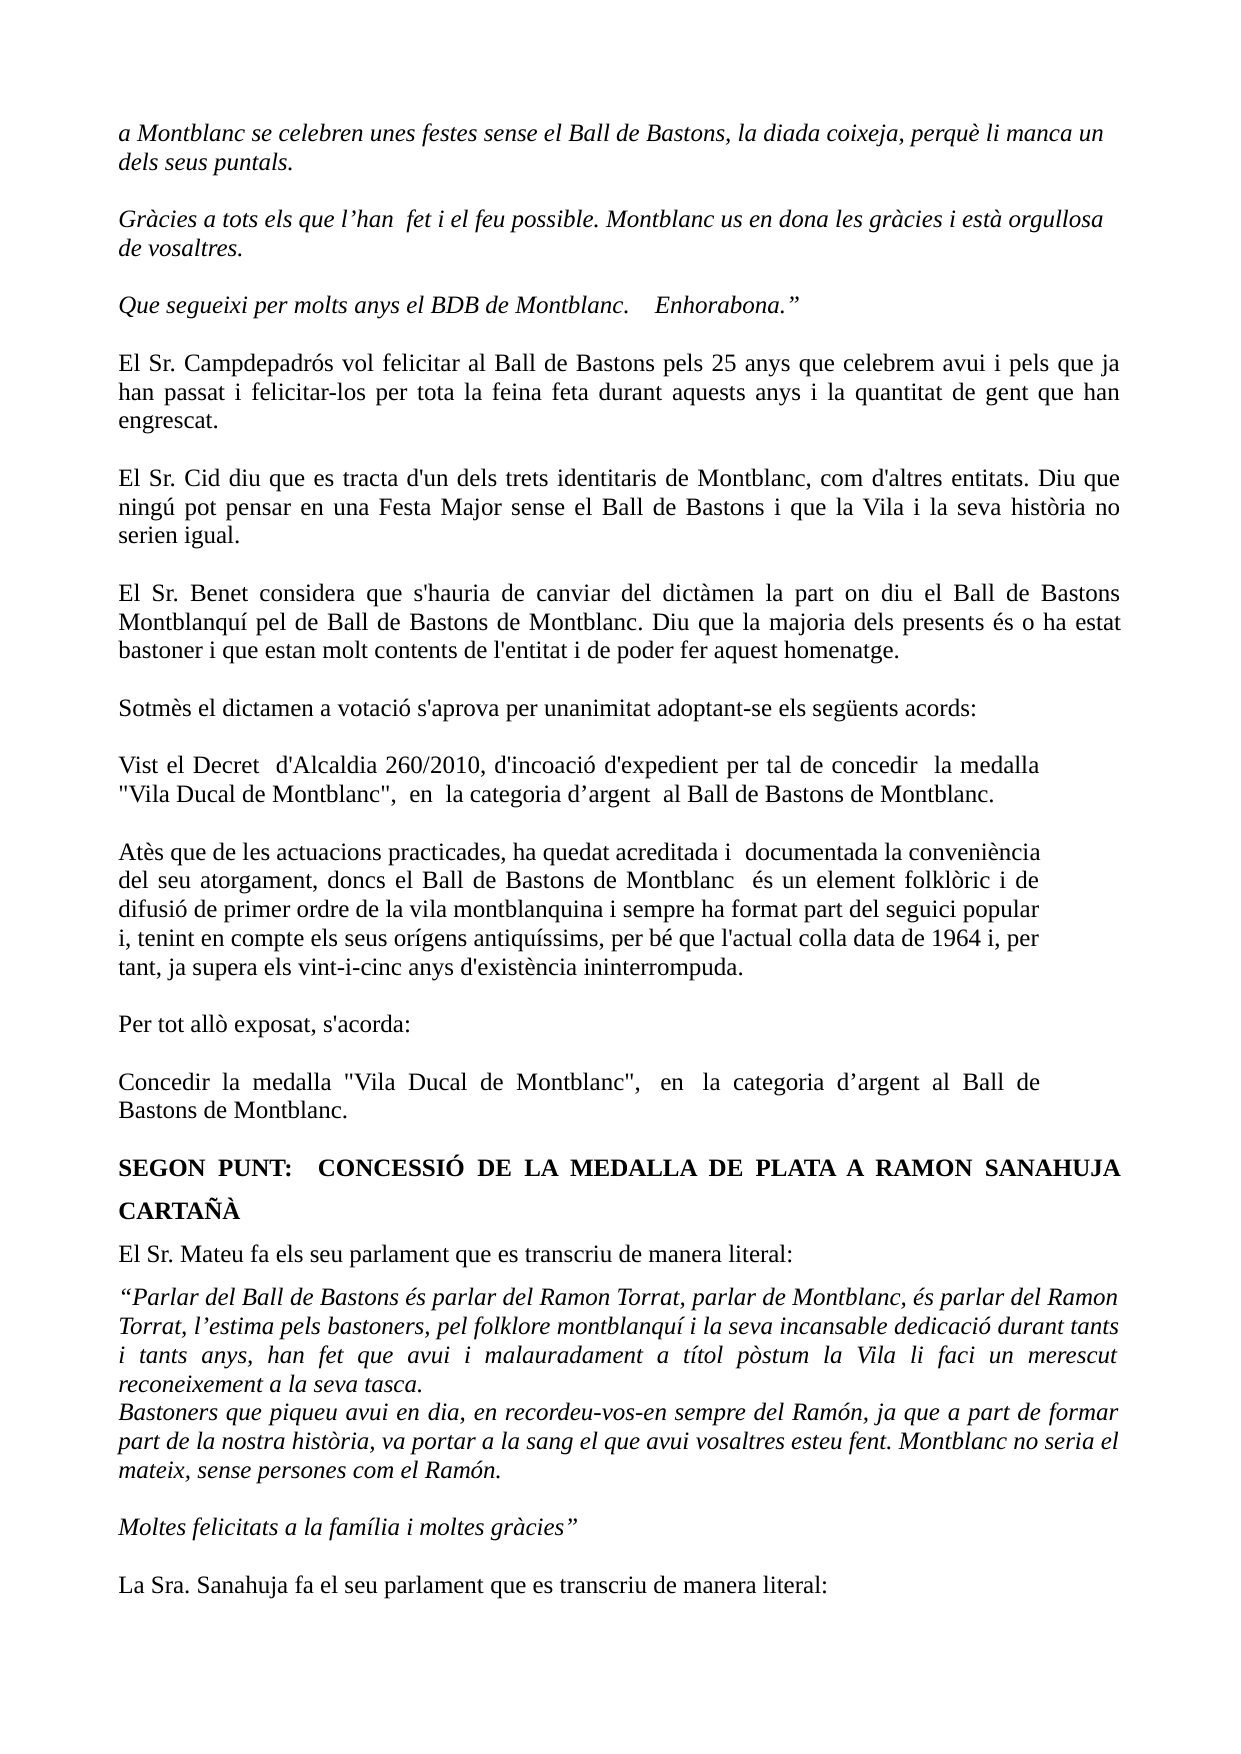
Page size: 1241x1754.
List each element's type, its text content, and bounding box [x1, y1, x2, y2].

text Que segueixi per molts anys el BDB de Montblanc. Enhorabona.” [118, 291, 1122, 319]
text El Sr. Cid diu que es tracta d'un dels trets identitaris de Montblanc, com d'altres entitats. Diu que ningú pot pensar en una Festa Major sense el Ball de Bastons i que la Vila i la seva història no serien igual. [118, 463, 1122, 549]
text Sotmès el dictamen a votació s'aprova per unanimitat adoptant-se els següents acords: [118, 693, 1122, 722]
text Gràcies a tots els que l’han fet i el feu possible. Montblanc us en dona les gràcies i està orgullosa de vosaltres. [118, 204, 1122, 262]
text Bastoners que piqueu avui en dia, en recordeu-vos-en sempre del Ramón, ja que a part de formar part de la nostra història, va portar a la sang el que avui vosaltres esteu fent. Montblanc no seria el mateix, sense persones com el Ramón. [118, 1397, 1122, 1484]
text El Sr. Benet considera que s'hauria de canviar del dictàmen la part on diu el Ball de Bastons Montblanquí pel de Ball de Bastons de Montblanc. Diu que la majoria dels presents és o ha estat bastoner i que estan molt contents de l'entitat i de poder fer aquest homenatge. [118, 578, 1122, 664]
text a Montblanc se celebren unes festes sense el Ball de Bastons, la diada coixeja, perquè li manca un dels seus puntals. [118, 118, 1122, 176]
text El Sr. Campdepadrós vol felicitar al Ball de Bastons pels 25 anys que celebrem avui i pels que ja han passat i felicitar-los per tota la feina feta durant aquests anys i la quantitat de gent que han engrescat. [118, 348, 1122, 434]
text SEGON PUNT: CONCESSIÓ DE LA MEDALLA DE PLATA A RAMON SANAHUJA CARTAÑÀ [118, 1153, 1122, 1225]
text Per tot allò exposat, s'acorda: [118, 1009, 1041, 1038]
text “Parlar del Ball de Bastons és parlar del Ramon Torrat, parlar de Montblanc, és parlar del Ramon Torrat, l’estima pels bastoners, pel folklore montblanquí i la seva incansable dedicació durant tants i tants anys, han fet que avui i malauradament a títol pòstum la Vila li faci un merescut reconeixement a la seva tasca. [118, 1282, 1122, 1397]
text La Sra. Sanahuja fa el seu parlament que es transcriu de manera literal: [118, 1570, 1122, 1599]
text Vist el Decret d'Alcaldia 260/2010, d'incoació d'expedient per tal de concedir la medalla "Vila Ducal de Montblanc", en la categoria d’argent al Ball de Bastons de Montblanc. [118, 751, 1041, 808]
text Concedir la medalla "Vila Ducal de Montblanc", en la categoria d’argent al Ball de Bastons de Montblanc. [118, 1067, 1041, 1124]
text El Sr. Mateu fa els seu parlament que es transcriu de manera literal: [118, 1239, 1122, 1268]
text Atès que de les actuacions practicades, ha quedat acreditada i documentada la conveniència del seu atorgament, doncs el Ball de Bastons de Montblanc és un element folklòric i de difusió de primer ordre de la vila montblanquina i sempre ha format part del seguici popular i, tenint en compte els seus orígens antiquíssims, per bé que l'actual colla data de 1964 i, per tant, ja supera els vint-i-cinc anys d'existència ininterrompuda. [118, 837, 1041, 981]
text Moltes felicitats a la família i moltes gràcies” [118, 1512, 1122, 1541]
